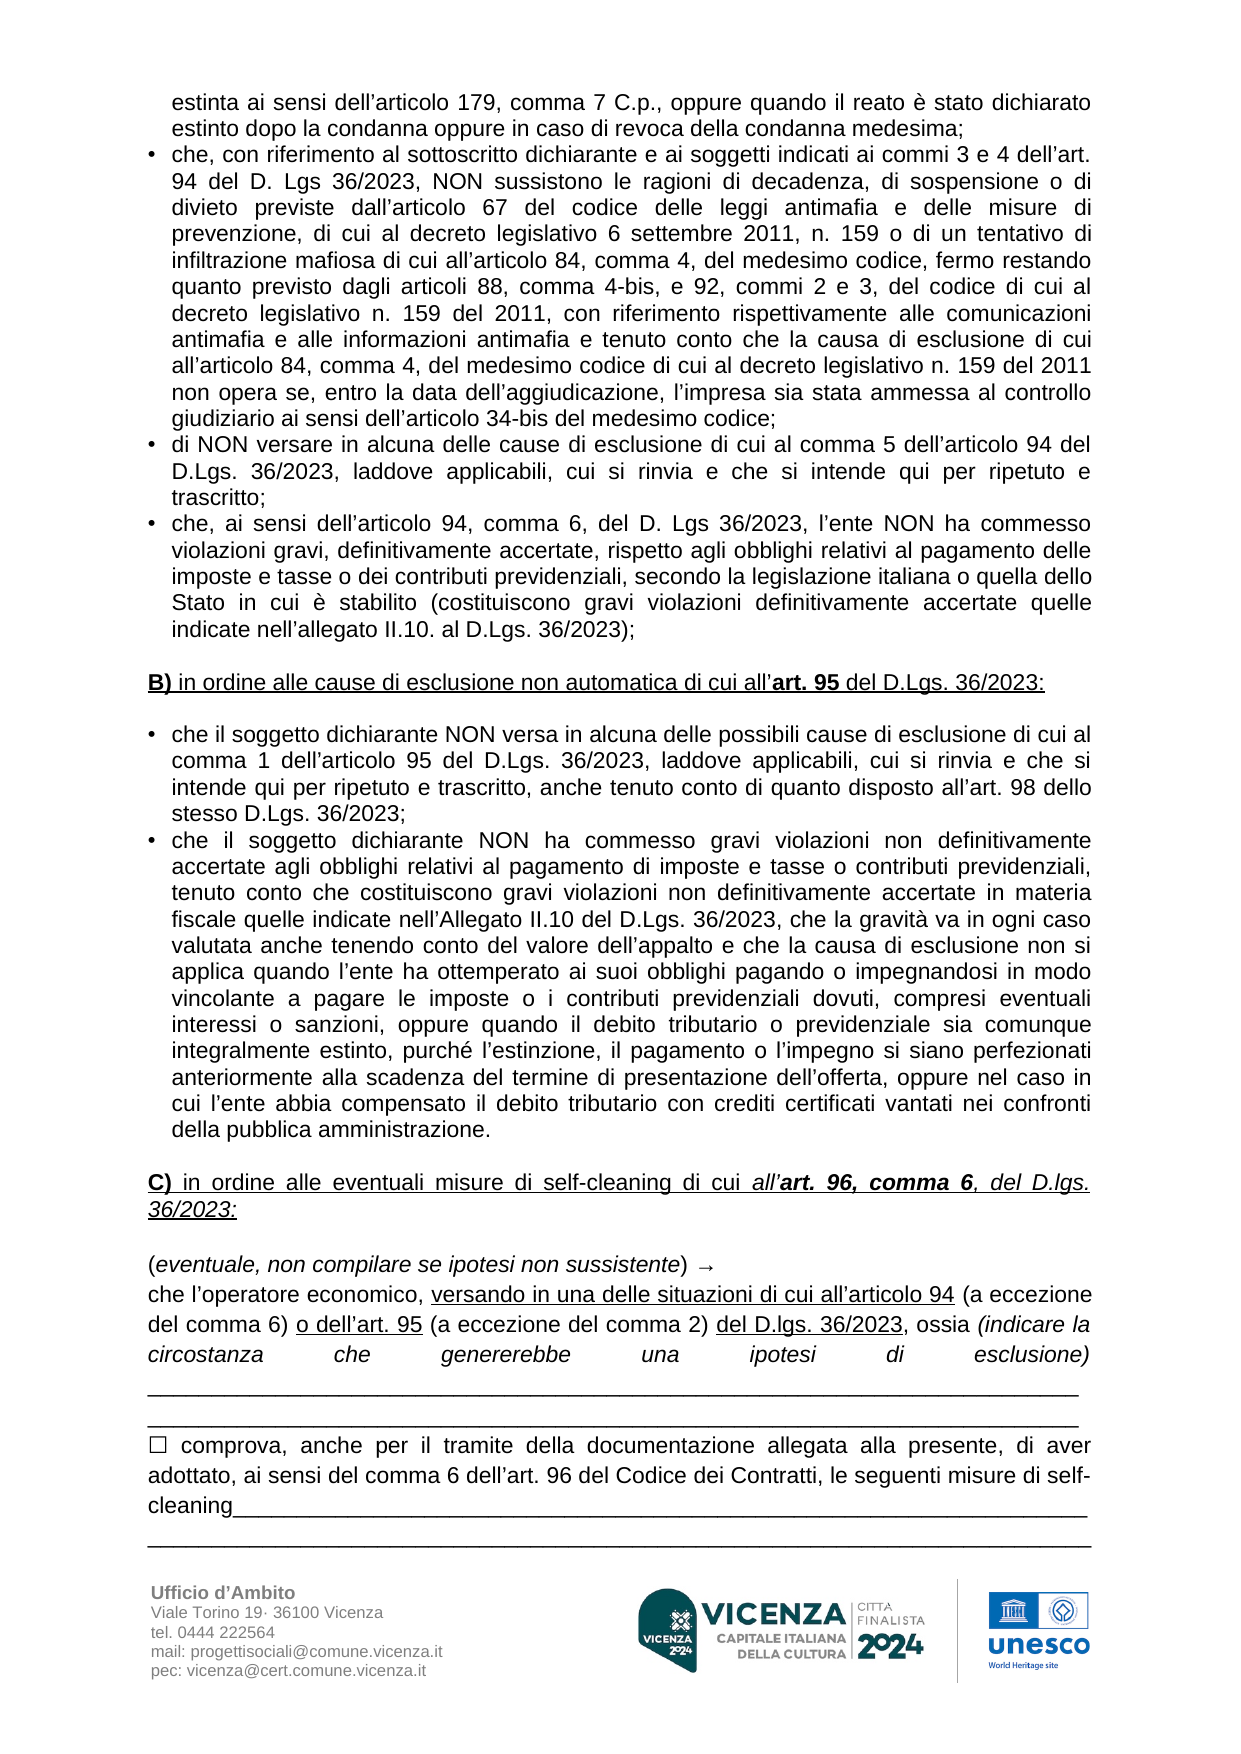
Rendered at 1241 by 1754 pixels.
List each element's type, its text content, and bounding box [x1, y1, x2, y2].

list che il soggetto dichiarante NON ha commesso gravi violazioni non definitivamente accertate agli obblighi relativi al pagamento di imposte e tasse o contributi previdenziali, tenuto conto che costituiscono gravi violazioni non definitivamente accertate in materia fiscale quelle indicate nell’Allegato II.10 del D.Lgs. 36/2023, che la gravità va in ogni caso valutata anche tenendo conto del valore dell’appalto e che la causa di esclusione non si applica quando l’ente ha ottemperato ai suoi obblighi pagando o impegnandosi in modo vincolante a pagare le imposte o i contributi previdenziali dovuti, compresi eventuali interessi o sanzioni, oppure quando il debito tributario o previdenziale sia comunque integralmente estinto, purché l’estinzione, il pagamento o l’impegno si siano perfezionati anteriormente alla scadenza del termine di presentazione dell’offerta, oppure nel caso in cui l’ente abbia compensato il debito tributario con crediti certificati vantati nei confronti della pubblica amministrazione. [148, 827, 1092, 1143]
text B) in ordine alle cause di esclusione non automatica di cui all’art. 95 del D.Lgs. 36/2023: [148, 668, 1092, 695]
list che, ai sensi dell’articolo 94, comma 6, del D. Lgs 36/2023, l’ente NON ha commesso violazioni gravi, definitivamente accertate, rispetto agli obblighi relativi al pagamento delle imposte e tasse o dei contributi previdenziali, secondo la legislazione italiana o quella dello Stato in cui è stabilito (costituiscono gravi violazioni definitivamente accertate quelle indicate nell’allegato II.10. al D.Lgs. 36/2023); [148, 510, 1092, 642]
list che il soggetto dichiarante NON versa in alcuna delle possibili cause di esclusione di cui al comma 1 dell’articolo 95 del D.Lgs. 36/2023, laddove applicabili, cui si rinvia e che si intende qui per ripetuto e trascritto, anche tenuto conto di quanto disposto all’art. 98 dello stesso D.Lgs. 36/2023; [148, 721, 1092, 827]
text _________________________________________________________________________ [148, 1402, 1092, 1428]
picture [636, 1586, 927, 1675]
list di NON versare in alcuna delle cause di esclusione di cui al comma 5 dell’articolo 94 del D.Lgs. 36/2023, laddove applicabili, cui si rinvia e che si intende qui per ripetuto e trascritto; [148, 431, 1092, 510]
text che l’operatore economico, versando in una delle situazioni di cui all’articolo 94 (a eccezione del comma 6) o dell’art. 95 (a eccezione del comma 2) del D.lgs. 36/2023, ossia (indicare la circostanza che genererebbe una ipotesi di esclusione) _________________________________________________________________________ [148, 1281, 1092, 1398]
text C) in ordine alle eventuali misure di self-cleaning di cui all’art. 96, comma 6, del D.lgs. 36/2023: [148, 1169, 1092, 1222]
text ☐ comprova, anche per il tramite della documentazione allegata alla presente, di aver adottato, ai sensi del comma 6 dell’art. 96 del Codice dei Contratti, le seguenti misure di self-cleaning_____________________________________________________________________________________________________________________________________________ [148, 1432, 1092, 1549]
list che, con riferimento al sottoscritto dichiarante e ai soggetti indicati ai commi 3 e 4 dell’art. 94 del D. Lgs 36/2023, NON sussistono le ragioni di decadenza, di sospensione o di divieto previste dall’articolo 67 del codice delle leggi antimafia e delle misure di prevenzione, di cui al decreto legislativo 6 settembre 2011, n. 159 o di un tentativo di infiltrazione mafiosa di cui all’articolo 84, comma 4, del medesimo codice, fermo restando quanto previsto dagli articoli 88, comma 4-bis, e 92, commi 2 e 3, del codice di cui al decreto legislativo n. 159 del 2011, con riferimento rispettivamente alle comunicazioni antimafia e alle informazioni antimafia e tenuto conto che la causa di esclusione di cui all’articolo 84, comma 4, del medesimo codice di cui al decreto legislativo n. 159 del 2011 non opera se, entro la data dell’aggiudicazione, l’impresa sia stata ammessa al controllo giudiziario ai sensi dell’articolo 34-bis del medesimo codice; [148, 141, 1092, 431]
picture [988, 1592, 1090, 1670]
text (eventuale, non compilare se ipotesi non sussistente) → [148, 1251, 1092, 1277]
list estinta ai sensi dell’articolo 179, comma 7 C.p., oppure quando il reato è stato dichiarato estinto dopo la condanna oppure in caso di revoca della condanna medesima; [148, 89, 1092, 141]
